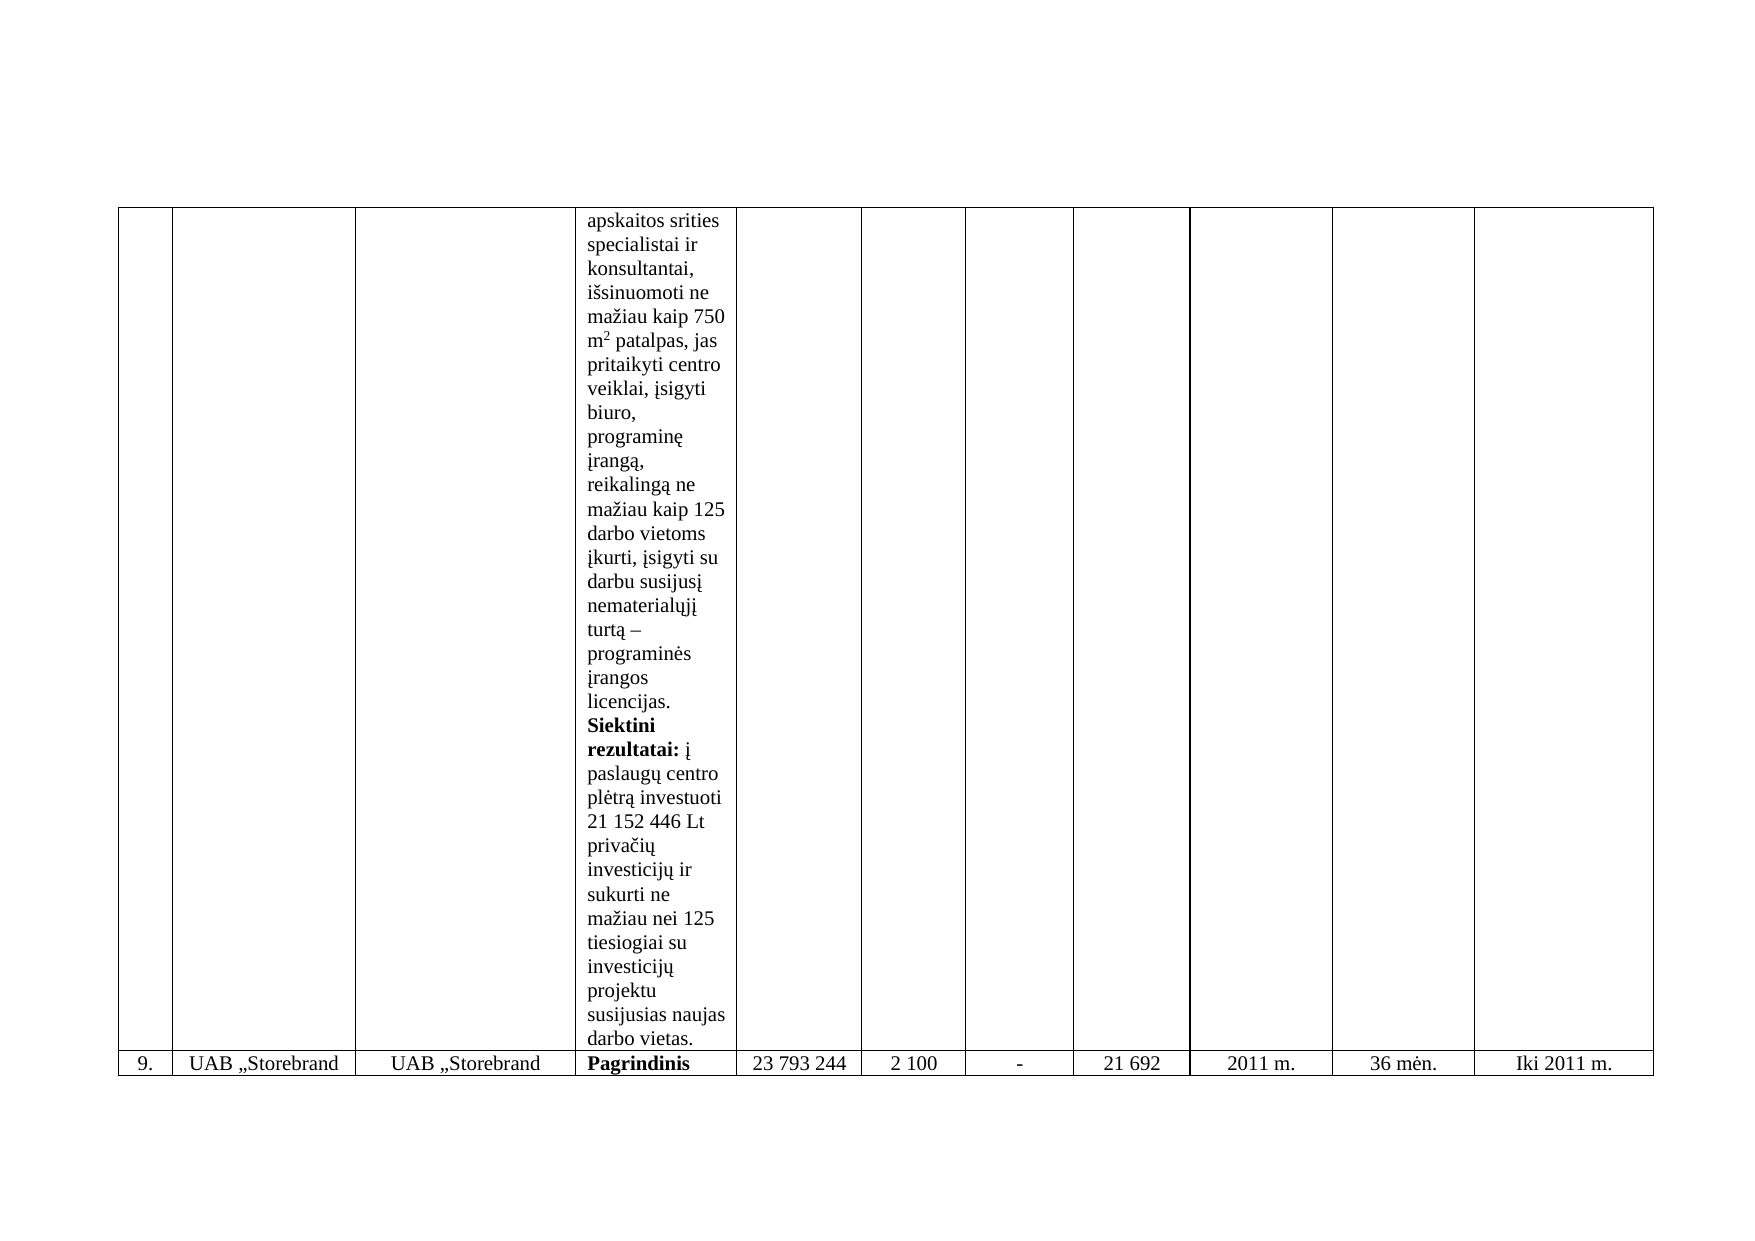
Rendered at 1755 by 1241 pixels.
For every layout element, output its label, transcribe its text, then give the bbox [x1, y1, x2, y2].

table_cell 2 100 [862, 1051, 965, 1075]
table_cell 23 793 244 [737, 1051, 861, 1075]
table_cell [862, 208, 965, 1050]
table_cell [737, 208, 861, 1050]
table_cell [1475, 208, 1653, 1050]
table_cell 9. [119, 1051, 172, 1075]
table_cell [119, 208, 172, 1050]
table_cell 2011 m. [1191, 1051, 1332, 1075]
table_cell [1333, 208, 1474, 1050]
table_cell - [966, 1051, 1073, 1075]
table_cell 21 692 [1074, 1051, 1189, 1075]
table_cell apskaitos srities specialistai ir konsultantai, išsinuomoti ne mažiau kaip 750 m2 patalpas, jas pritaikyti centro veiklai, įsigyti biuro, programinę įrangą, reikalingą ne mažiau kaip 125 darbo vietoms įkurti, įsigyti su darbu susijusį nematerialųjį turtą – programinės įrangos licencijas. Siektini rezultatai: į paslaugų centro plėtrą investuoti 21 152 446 Lt privačių investicijų ir sukurti ne mažiau nei 125 tiesiogiai su investicijų projektu susijusias naujas darbo vietas. [576, 208, 736, 1050]
table_cell [173, 208, 355, 1050]
table_cell [1074, 208, 1189, 1050]
table_cell Iki 2011 m. [1475, 1051, 1653, 1075]
table_cell - [966, 208, 1073, 1050]
table_cell UAB „Storebrand [173, 1051, 355, 1075]
table_cell 36 mėn. [1333, 1051, 1474, 1075]
table_cell Pagrindinis [576, 1051, 736, 1075]
table_cell [356, 208, 575, 1050]
table_cell [1191, 208, 1332, 1050]
table_cell UAB „Storebrand [356, 1051, 575, 1075]
